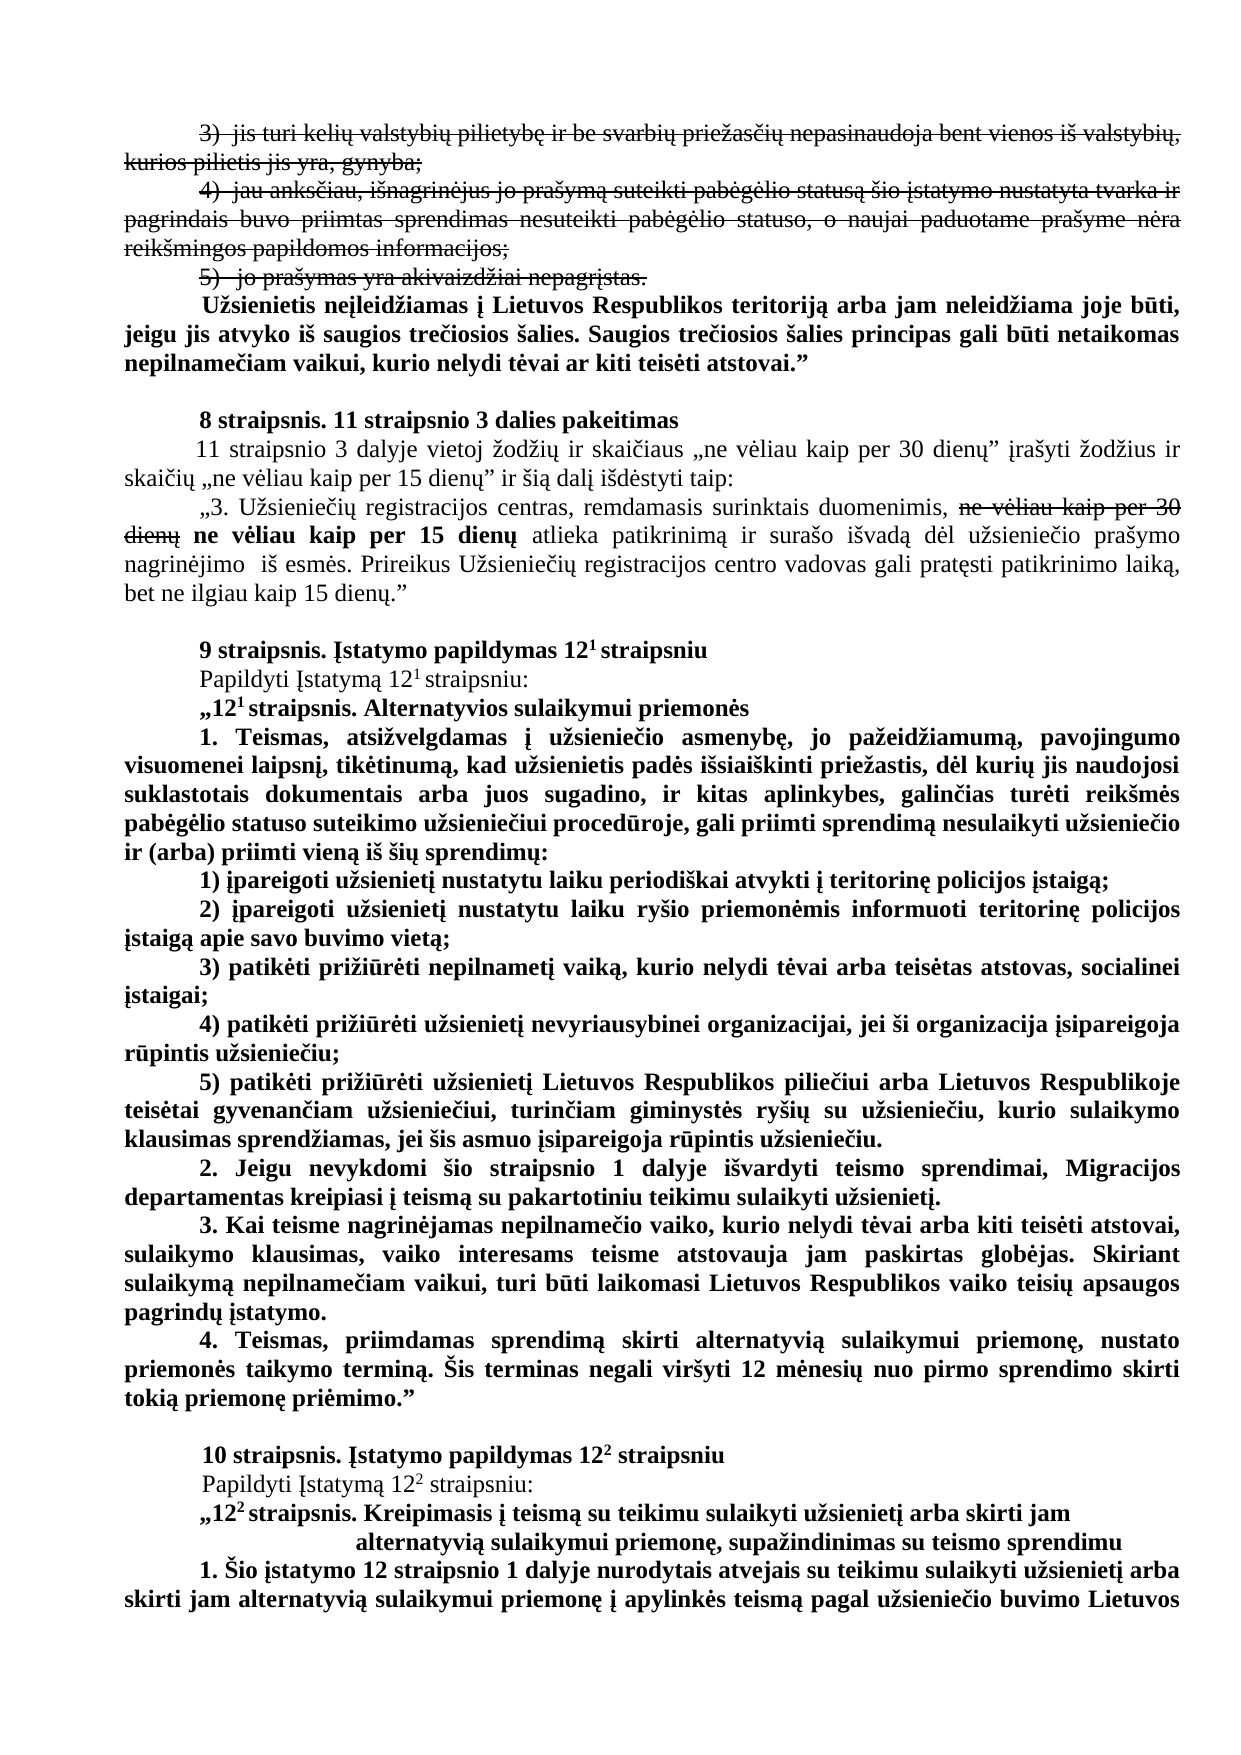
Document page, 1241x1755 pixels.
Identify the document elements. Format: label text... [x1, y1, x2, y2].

text 2. Jeigu nevykdomi šio straipsnio 1 dalyje išvardyti teismo sprendimai, Migracijos departamentas kreipiasi į teismą su pakartotiniu teikimu sulaikyti užsienietį. [124, 1153, 1181, 1211]
text 4) patikėti prižiūrėti užsienietį nevyriausybinei organizacijai, jei ši organizacija įsipareigoja rūpintis užsieniečiu; [124, 1009, 1181, 1067]
text 2) įpareigoti užsienietį nustatytu laiku ryšio priemonėmis informuoti teritorinę policijos įstaigą apie savo buvimo vietą; [124, 894, 1181, 952]
text Papildyti Įstatymą 122 straipsniu: [124, 1469, 1181, 1498]
text 1. Teismas, atsižvelgdamas į užsieniečio asmenybę, jo pažeidžiamumą, pavojingumo visuomenei laipsnį, tikėtinumą, kad užsienietis padės išsiaiškinti priežastis, dėl kurių jis naudojosi suklastotais dokumentais arba juos sugadino, ir kitas aplinkybes, galinčias turėti reikšmės pabėgėlio statuso suteikimo užsieniečiui procedūroje, gali priimti sprendimą nesulaikyti užsieniečio ir (arba) priimti vieną iš šių sprendimų: [124, 722, 1181, 866]
text „121 straipsnis. Alternatyvios sulaikymui priemonės [124, 693, 1181, 722]
text Papildyti Įstatymą 121 straipsniu: [124, 664, 1181, 693]
text 3) jis turi kelių valstybių pilietybę ir be svarbių priežasčių nepasinaudoja bent vienos iš valstybių, kurios pilietis jis yra, gynyba; [124, 118, 1181, 176]
text 9 straipsnis. Įstatymo papildymas 121 straipsniu [124, 636, 1181, 664]
text 1. Šio įstatymo 12 straipsnio 1 dalyje nurodytais atvejais su teikimu sulaikyti užsienietį arba skirti jam alternatyvią sulaikymui priemonę į apylinkės teismą pagal užsieniečio buvimo Lietuvos [124, 1556, 1181, 1613]
text „122 straipsnis. Kreipimasis į teismą su teikimu sulaikyti užsienietį arba skirti jam alternatyvią sulaikymui priemonę, supažindinimas su teismo sprendimu [199, 1498, 1181, 1556]
text 11 straipsnio 3 dalyje vietoj žodžių ir skaičiaus „ne vėliau kaip per 30 dienų” įrašyti žodžius ir skaičių „ne vėliau kaip per 15 dienų” ir šią dalį išdėstyti taip: [124, 434, 1181, 492]
text Užsienietis neįleidžiamas į Lietuvos Respublikos teritoriją arba jam neleidžiama joje būti, jeigu jis atvyko iš saugios trečiosios šalies. Saugios trečiosios šalies principas gali būti netaikomas nepilnamečiam vaikui, kurio nelydi tėvai ar kiti teisėti atstovai.” [124, 291, 1181, 377]
text 10 straipsnis. Įstatymo papildymas 122 straipsniu [124, 1441, 1181, 1469]
text 1) įpareigoti užsienietį nustatytu laiku periodiškai atvykti į teritorinę policijos įstaigą; [124, 866, 1181, 894]
text 4. Teismas, priimdamas sprendimą skirti alternatyvią sulaikymui priemonę, nustato priemonės taikymo terminą. Šis terminas negali viršyti 12 mėnesių nuo pirmo sprendimo skirti tokią priemonę priėmimo.” [124, 1326, 1181, 1412]
text 4) jau anksčiau, išnagrinėjus jo prašymą suteikti pabėgėlio statusą šio įstatymo nustatyta tvarka ir pagrindais buvo priimtas sprendimas nesuteikti pabėgėlio statuso, o naujai paduotame prašyme nėra reikšmingos papildomos informacijos; [124, 221, 1181, 262]
text 8 straipsnis. 11 straipsnio 3 dalies pakeitimas [124, 406, 1181, 434]
text 3) patikėti prižiūrėti nepilnametį vaiką, kurio nelydi tėvai arba teisėtas atstovas, socialinei įstaigai; [124, 952, 1181, 1009]
text 4) jau anksčiau, išnagrinėjus jo prašymą suteikti pabėgėlio statusą šio įstatymo nustatyta tvarka ir pagrindais buvo priimtas sprendimas nesuteikti pabėgėlio statuso, o naujai paduotame prašyme nėra reikšmingos papildomos informacijos; [124, 176, 1181, 220]
text 5) patikėti prižiūrėti užsienietį Lietuvos Respublikos piliečiui arba Lietuvos Respublikoje teisėtai gyvenančiam užsieniečiui, turinčiam giminystės ryšių su užsieniečiu, kurio sulaikymo klausimas sprendžiamas, jei šis asmuo įsipareigoja rūpintis užsieniečiu. [124, 1067, 1181, 1153]
text 5) jo prašymas yra akivaizdžiai nepagrįstas. [199, 262, 1181, 291]
text 3. Kai teisme nagrinėjamas nepilnamečio vaiko, kurio nelydi tėvai arba kiti teisėti atstovai, sulaikymo klausimas, vaiko interesams teisme atstovauja jam paskirtas globėjas. Skiriant sulaikymą nepilnamečiam vaikui, turi būti laikomasi Lietuvos Respublikos vaiko teisių apsaugos pagrindų įstatymo. [124, 1211, 1181, 1326]
text „3. Užsieniečių registracijos centras, remdamasis surinktais duomenimis, ne vėliau kaip per 30 dienų ne vėliau kaip per 15 dienų atlieka patikrinimą ir surašo išvadą dėl užsieniečio prašymo nagrinėjimo iš esmės. Prireikus Užsieniečių registracijos centro vadovas gali pratęsti patikrinimo laiką, bet ne ilgiau kaip 15 dienų.” [124, 492, 1181, 607]
